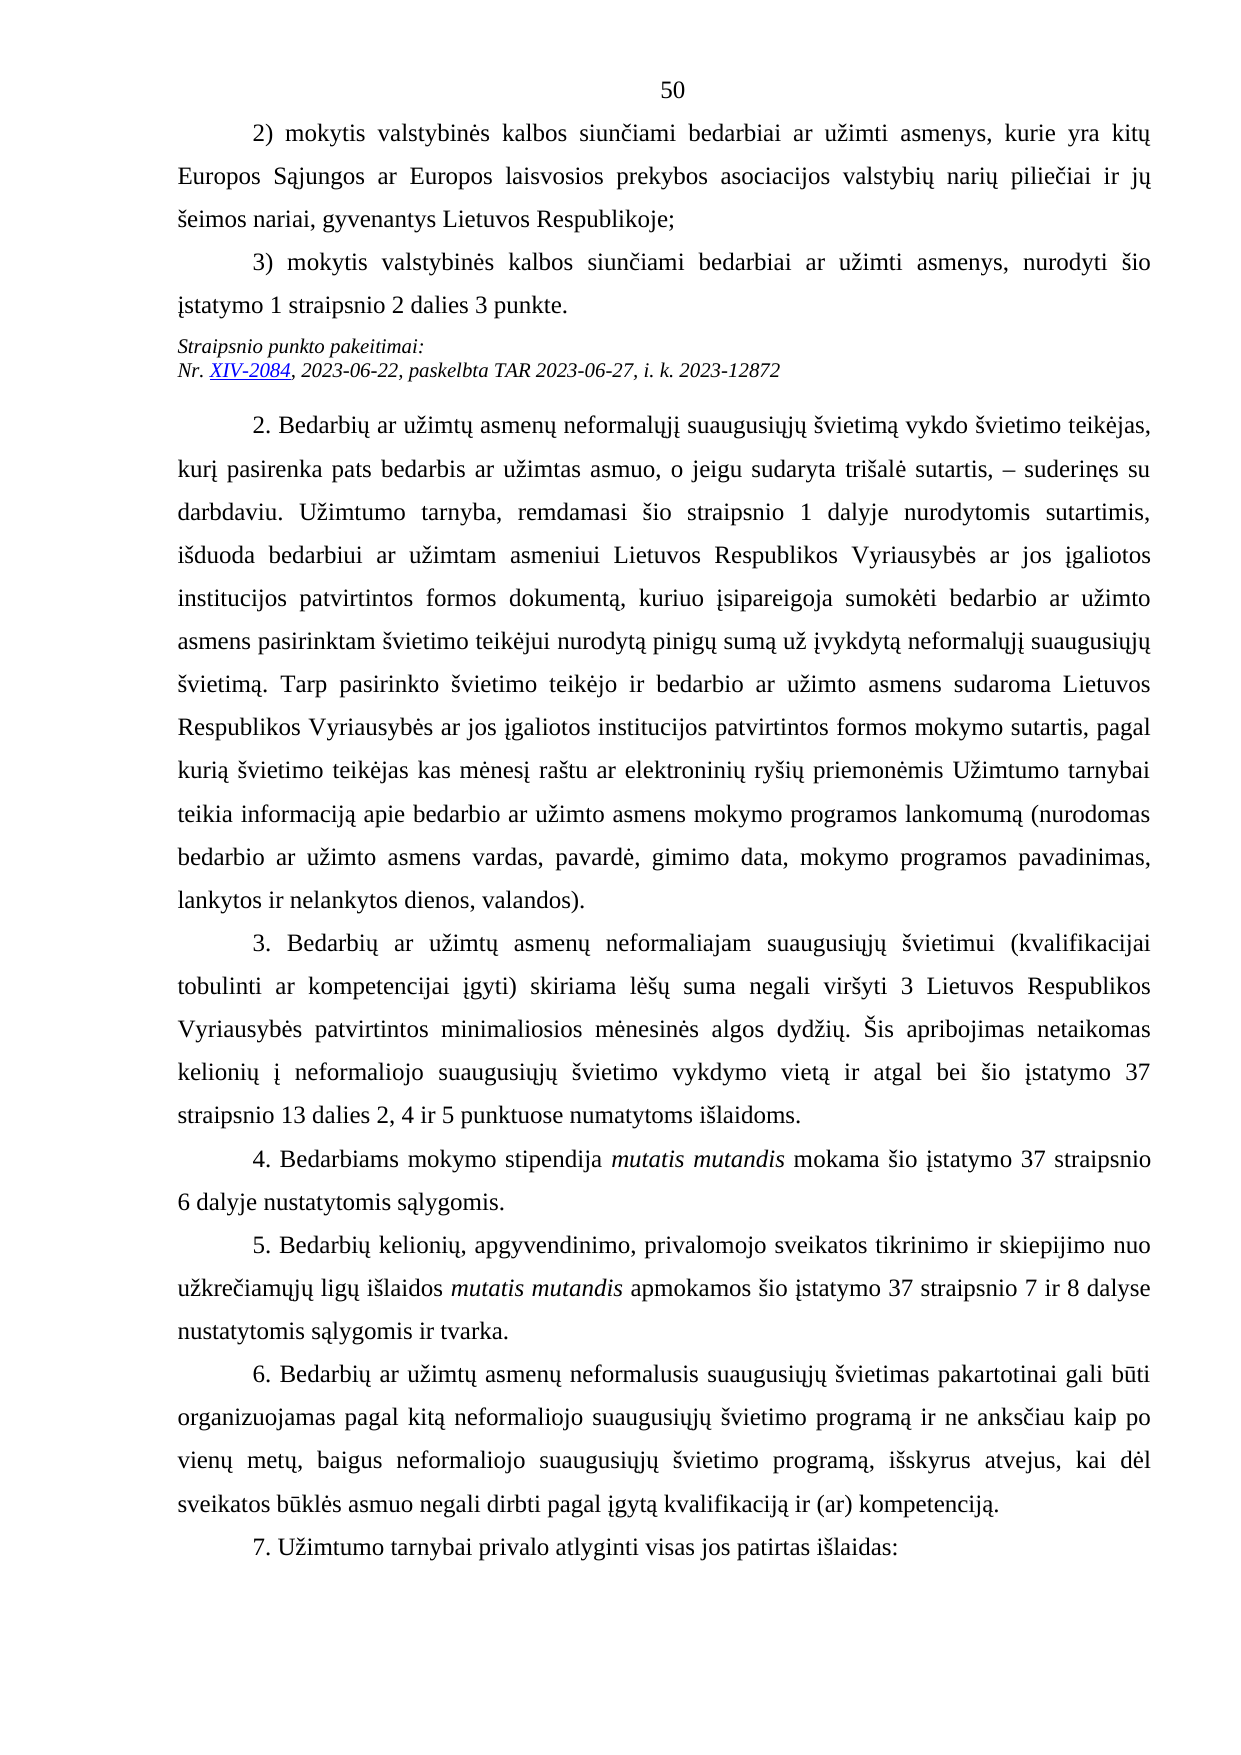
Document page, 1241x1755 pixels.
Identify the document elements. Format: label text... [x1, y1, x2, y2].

text 5. Bedarbių kelionių, apgyvendinimo, privalomojo sveikatos tikrinimo ir skiepijimo nuo užkrečiamųjų ligų išlaidos mutatis mutandis apmokamos šio įstatymo 37 straipsnio 7 ir 8 dalyse nustatytomis sąlygomis ir tvarka. [177, 1230, 1152, 1345]
text 2. Bedarbių ar užimtų asmenų neformalųjį suaugusiųjų švietimą vykdo švietimo teikėjas, kurį pasirenka pats bedarbis ar užimtas asmuo, o jeigu sudaryta trišalė sutartis, – suderinęs su darbdaviu. Užimtumo tarnyba, remdamasi šio straipsnio 1 dalyje nurodytomis sutartimis, išduoda bedarbiui ar užimtam asmeniui Lietuvos Respublikos Vyriausybės ar jos įgaliotos institucijos patvirtintos formos dokumentą, kuriuo įsipareigoja sumokėti bedarbio ar užimto asmens pasirinktam švietimo teikėjui nurodytą pinigų sumą už įvykdytą neformalųjį suaugusiųjų švietimą. Tarp pasirinkto švietimo teikėjo ir bedarbio ar užimto asmens sudaroma Lietuvos Respublikos Vyriausybės ar jos įgaliotos institucijos patvirtintos formos mokymo sutartis, pagal kurią švietimo teikėjas kas mėnesį raštu ar elektroninių ryšių priemonėmis Užimtumo tarnybai teikia informaciją apie bedarbio ar užimto asmens mokymo programos lankomumą (nurodomas bedarbio ar užimto asmens vardas, pavardė, gimimo data, mokymo programos pavadinimas, lankytos ir nelankytos dienos, valandos). [177, 411, 1152, 914]
text Nr. XIV-2084, 2023-06-22, paskelbta TAR 2023-06-27, i. k. 2023-12872 [177, 358, 1152, 382]
text 3. Bedarbių ar užimtų asmenų neformaliajam suaugusiųjų švietimui (kvalifikacijai tobulinti ar kompetencijai įgyti) skiriama lėšų suma negali viršyti 3 Lietuvos Respublikos Vyriausybės patvirtintos minimaliosios mėnesinės algos dydžių. Šis apribojimas netaikomas kelionių į neformaliojo suaugusiųjų švietimo vykdymo vietą ir atgal bei šio įstatymo 37 straipsnio 13 dalies 2, 4 ir 5 punktuose numatytoms išlaidoms. [177, 928, 1152, 1129]
text 4. Bedarbiams mokymo stipendija mutatis mutandis mokama šio įstatymo 37 straipsnio 6 dalyje nustatytomis sąlygomis. [177, 1144, 1152, 1216]
text 2) mokytis valstybinės kalbos siunčiami bedarbiai ar užimti asmenys, kurie yra kitų Europos Sąjungos ar Europos laisvosios prekybos asociacijos valstybių narių piliečiai ir jų šeimos nariai, gyvenantys Lietuvos Respublikoje; [177, 118, 1152, 233]
text 7. Užimtumo tarnybai privalo atlyginti visas jos patirtas išlaidas: [177, 1532, 1152, 1561]
text 6. Bedarbių ar užimtų asmenų neformalusis suaugusiųjų švietimas pakartotinai gali būti organizuojamas pagal kitą neformaliojo suaugusiųjų švietimo programą ir ne anksčiau kaip po vienų metų, baigus neformaliojo suaugusiųjų švietimo programą, išskyrus atvejus, kai dėl sveikatos būklės asmuo negali dirbti pagal įgytą kvalifikaciją ir (ar) kompetenciją. [177, 1359, 1152, 1517]
text 3) mokytis valstybinės kalbos siunčiami bedarbiai ar užimti asmenys, nurodyti šio įstatymo 1 straipsnio 2 dalies 3 punkte. [177, 247, 1152, 319]
text Straipsnio punkto pakeitimai: [177, 334, 1152, 358]
